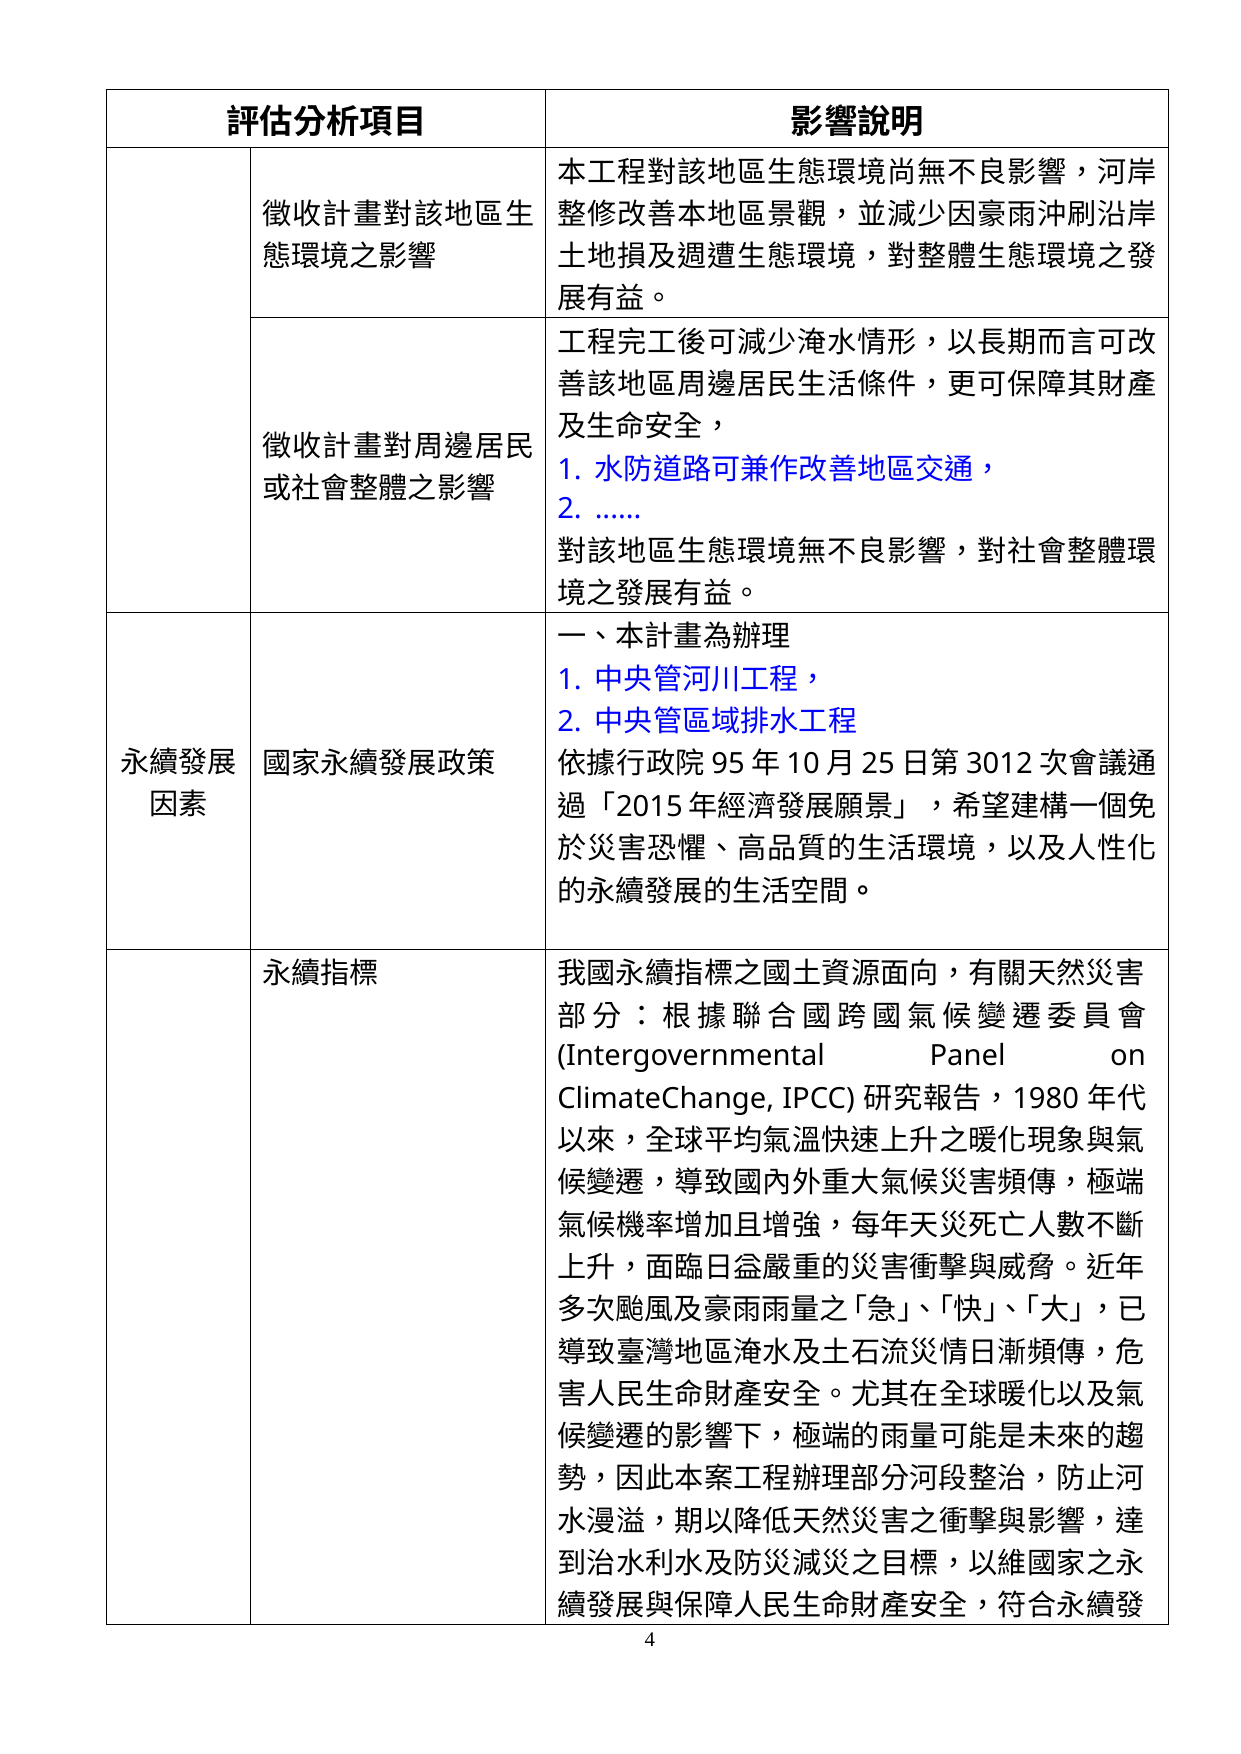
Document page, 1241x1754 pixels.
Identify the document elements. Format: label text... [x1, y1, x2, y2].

table_cell 我國永續指標之國土資源面向，有關天然災害部分：根據聯合國跨國氣候變遷委員會(Intergovernmental Panel on ClimateChange, IPCC) 研究報告，1980 年代以來，全球平均氣溫快速上升之暖化現象與氣候變遷，導致國內外重大氣候災害頻傳，極端氣候機率增加且增強，每年天災死亡人數不斷上升，面臨日益嚴重的災害衝擊與威脅。近年多次颱風及豪雨雨量之「急」、「快」、「大」，已導致臺灣地區淹水及土石流災情日漸頻傳，危害人民生命財產安全。尤其在全球暖化以及氣候變遷的影響下，極端的雨量可能是未來的趨勢，因此本案工程辦理部分河段整治，防止河水漫溢，期以降低天然災害之衝擊與影響，達到治水利水及防災減災之目標，以維國家之永續發展與保障人民生命財產安全，符合永續發 [546, 950, 1168, 1624]
table_cell 徵收計畫對周邊居民或社會整體之影響 [251, 318, 545, 612]
table_cell 一、本計畫為辦理 中央管河川工程， 中央管區域排水工程 依據行政院95年10月25日第3012次會議通過「2015年經濟發展願景」，希望建構一個免於災害恐懼、高品質的生活環境，以及人性化的永續發展的生活空間。 [546, 613, 1168, 949]
table_header 評估分析項目 [107, 90, 545, 147]
table_cell 國家永續發展政策 [251, 613, 545, 949]
table_header 影響說明 [546, 90, 1168, 147]
table_cell 徵收計畫對該地區生態環境之影響 [251, 148, 545, 317]
table_cell [107, 950, 250, 1624]
table_cell 永續發展因素 [107, 613, 250, 949]
table_cell 工程完工後可減少淹水情形，以長期而言可改善該地區周邊居民生活條件，更可保障其財產及生命安全， 水防道路可兼作改善地區交通， ...... 對該地區生態環境無不良影響，對社會整體環境之發展有益。 [546, 318, 1168, 612]
table_cell [107, 148, 250, 612]
table_cell 永續指標 [251, 950, 545, 1624]
table_cell 本工程對該地區生態環境尚無不良影響，河岸整修改善本地區景觀，並減少因豪雨沖刷沿岸土地損及週遭生態環境，對整體生態環境之發展有益。 [546, 148, 1168, 317]
